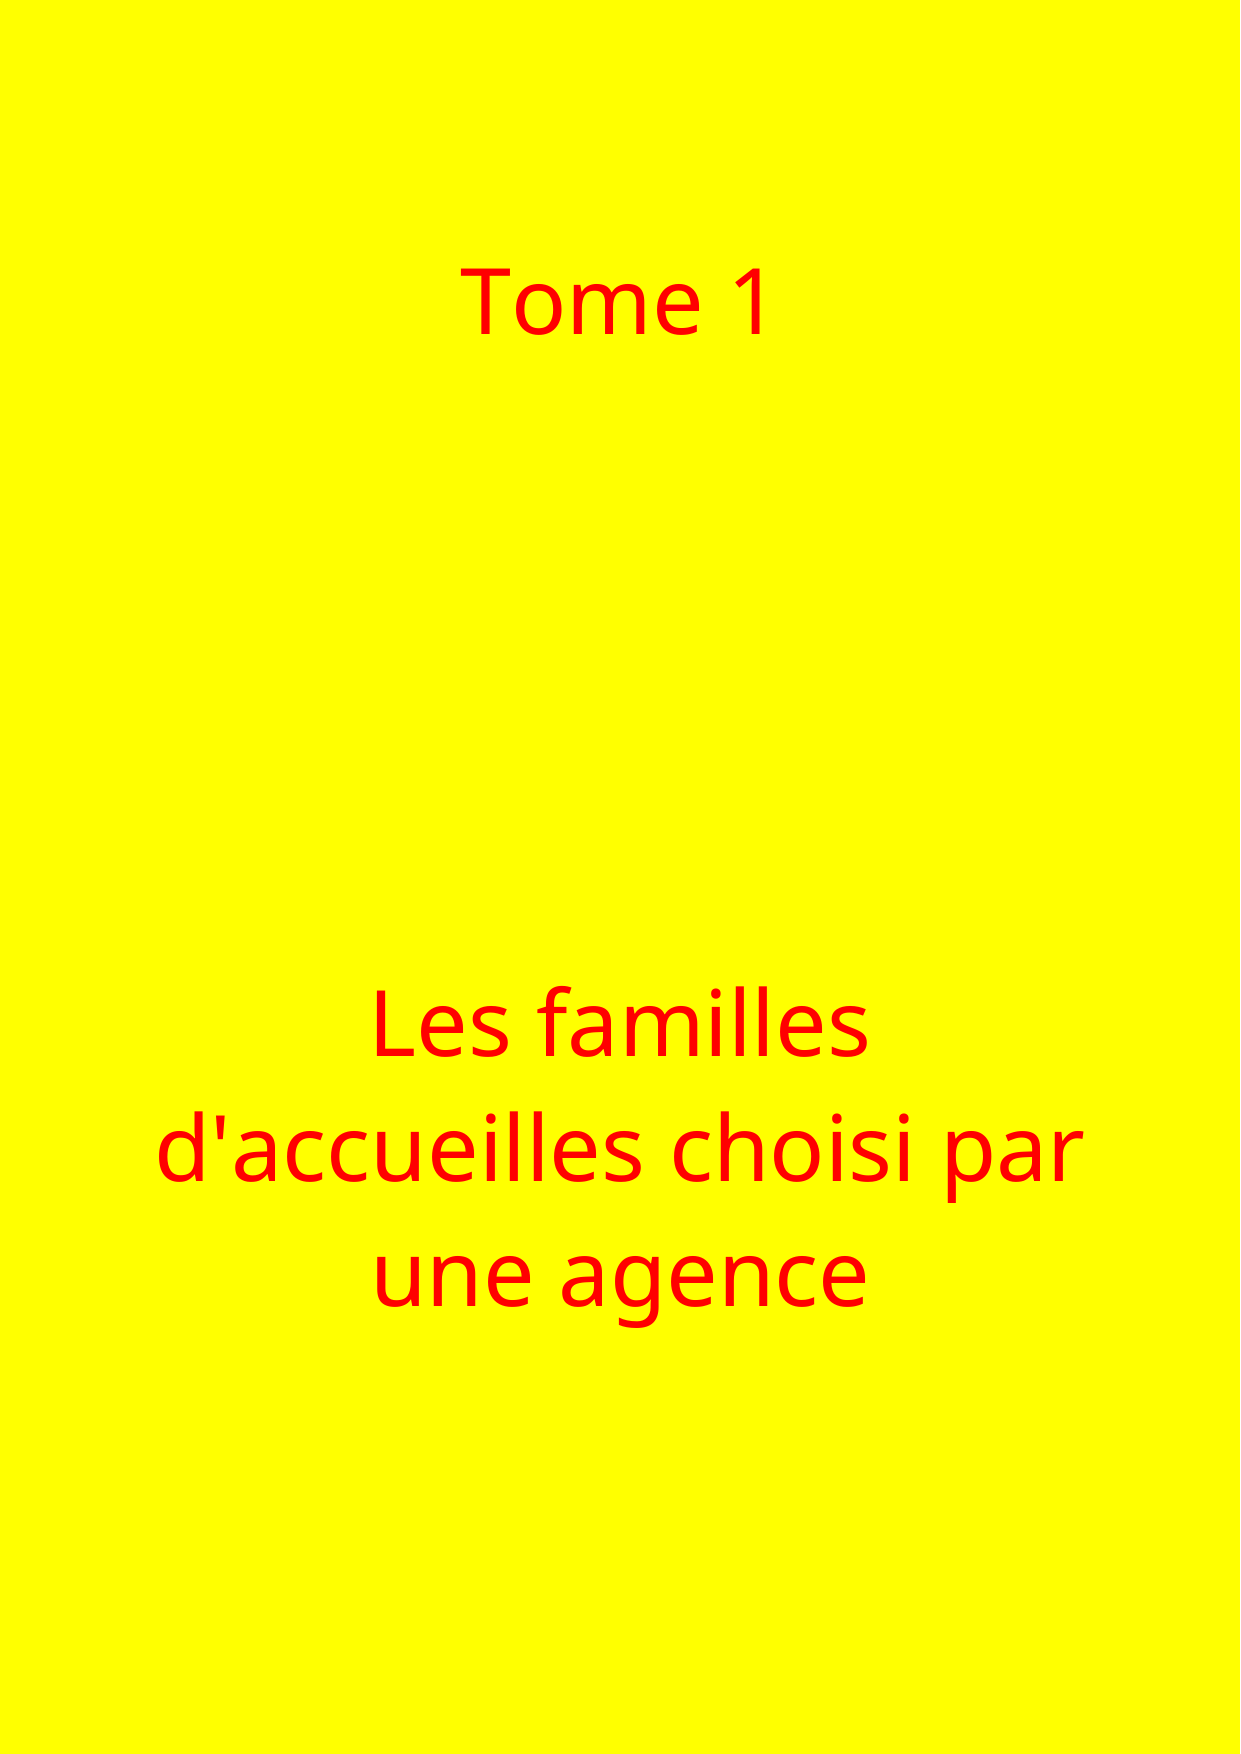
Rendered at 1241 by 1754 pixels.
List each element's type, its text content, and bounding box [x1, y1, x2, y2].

text Tome 1 [118, 236, 1122, 361]
text Les familles d'accueilles choisi par une agence [118, 958, 1122, 1333]
